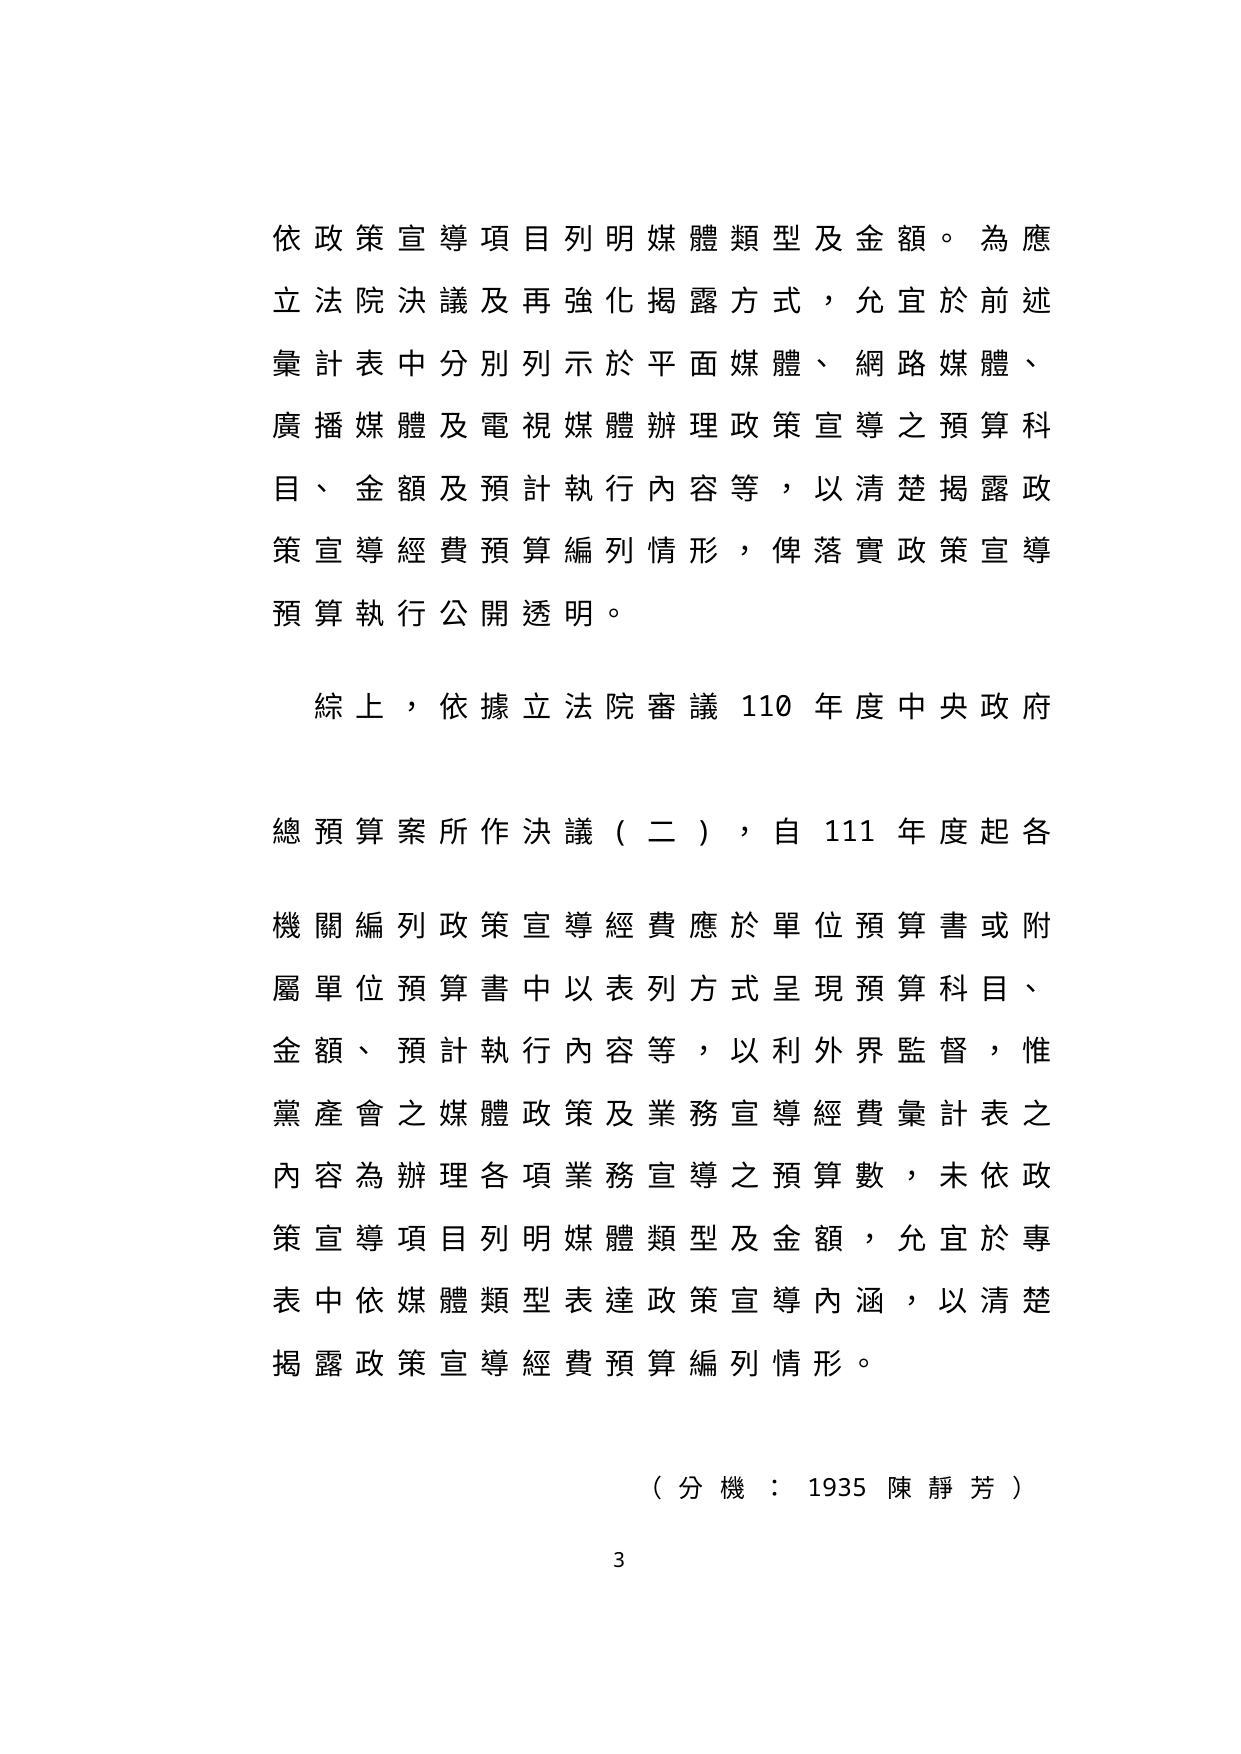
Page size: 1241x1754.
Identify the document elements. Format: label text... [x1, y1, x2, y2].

text 綜上，依據立法院審議110年度中央政府總預算案所作決議(二)，自111年度起各機關編列政策宣導經費應於單位預算書或附屬單位預算書中以表列方式呈現預算科目、金額、預計執行內容等，以利外界監督，惟黨產會之媒體政策及業務宣導經費彙計表之內容為辦理各項業務宣導之預算數，未依政策宣導項目列明媒體類型及金額，允宜於專表中依媒體類型表達政策宣導內涵，以清楚揭露政策宣導經費預算編列情形。 [242, 632, 1058, 1382]
text 依政策宣導項目列明媒體類型及金額。為應立法院決議及再強化揭露方式，允宜於前述彙計表中分別列示於平面媒體、網路媒體、廣播媒體及電視媒體辦理政策宣導之預算科目、金額及預計執行內容等，以清楚揭露政策宣導經費預算編列情形，俾落實政策宣導預算執行公開透明。 [242, 195, 1058, 632]
text （分機：1935陳靜芳） [183, 1445, 1045, 1507]
